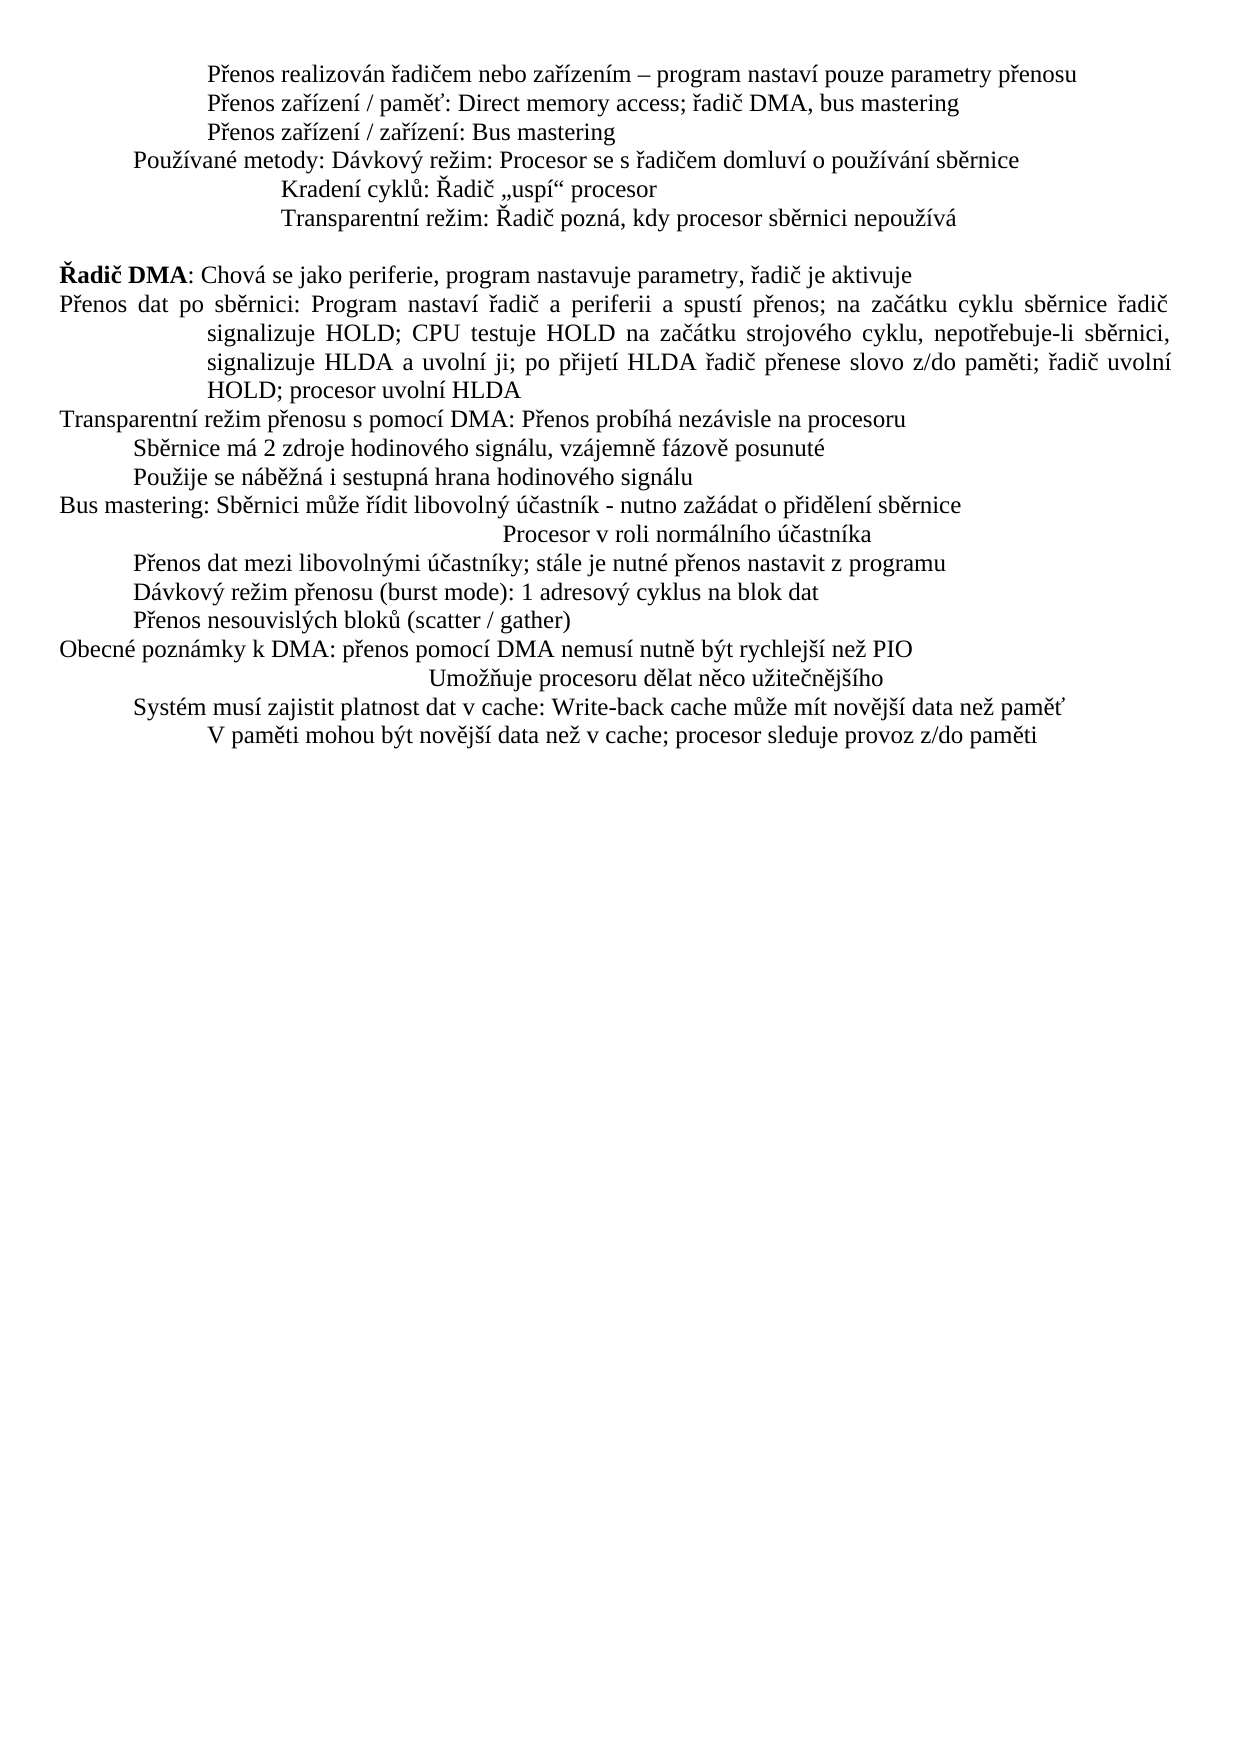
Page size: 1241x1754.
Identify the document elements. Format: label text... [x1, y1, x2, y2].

text Dávkový režim přenosu (burst mode): 1 adresový cyklus na blok dat [59, 577, 1181, 605]
text Transparentní režim přenosu s pomocí DMA: Přenos probíhá nezávisle na procesoru [59, 404, 1181, 433]
text Transparentní režim: Řadič pozná, kdy procesor sběrnici nepoužívá [59, 203, 1181, 232]
text Používané metody: Dávkový režim: Procesor se s řadičem domluví o používání sběrnice [59, 145, 1181, 174]
text Bus mastering: Sběrnici může řídit libovolný účastník - nutno zažádat o přidělení sběrnice [59, 490, 1181, 519]
text Systém musí zajistit platnost dat v cache: Write-back cache může mít novější data než paměť [59, 692, 1181, 720]
text Umožňuje procesoru dělat něco užitečnějšího [59, 663, 1181, 692]
text Přenos nesouvislých bloků (scatter / gather) [59, 605, 1181, 634]
text Přenos zařízení / zařízení: Bus mastering [59, 117, 1181, 145]
text Procesor v roli normálního účastníka [59, 519, 1181, 548]
text Obecné poznámky k DMA: přenos pomocí DMA nemusí nutně být rychlejší než PIO [59, 634, 1181, 663]
text Sběrnice má 2 zdroje hodinového signálu, vzájemně fázově posunuté [59, 433, 1181, 462]
text Použije se náběžná i sestupná hrana hodinového signálu [59, 462, 1181, 490]
text Přenos dat mezi libovolnými účastníky; stále je nutné přenos nastavit z programu [59, 548, 1181, 577]
text Kradení cyklů: Řadič „uspí“ procesor [59, 174, 1181, 203]
text Přenos zařízení / paměť: Direct memory access; řadič DMA, bus mastering [59, 88, 1181, 117]
text Přenos realizován řadičem nebo zařízením – program nastaví pouze parametry přenosu [59, 59, 1181, 88]
text Řadič DMA: Chová se jako periferie, program nastavuje parametry, řadič je aktivuje [59, 260, 1181, 289]
text V paměti mohou být novější data než v cache; procesor sleduje provoz z/do paměti [59, 720, 1181, 749]
text Přenos dat po sběrnici: Program nastaví řadič a periferii a spustí přenos; na začátku cyklu sběrnice řadič signalizuje HOLD; CPU testuje HOLD na začátku strojového cyklu, nepotřebuje-li sběrnici, signalizuje HLDA a uvolní ji; po přijetí HLDA řadič přenese slovo z/do paměti; řadič uvolní HOLD; procesor uvolní HLDA [59, 289, 1181, 404]
